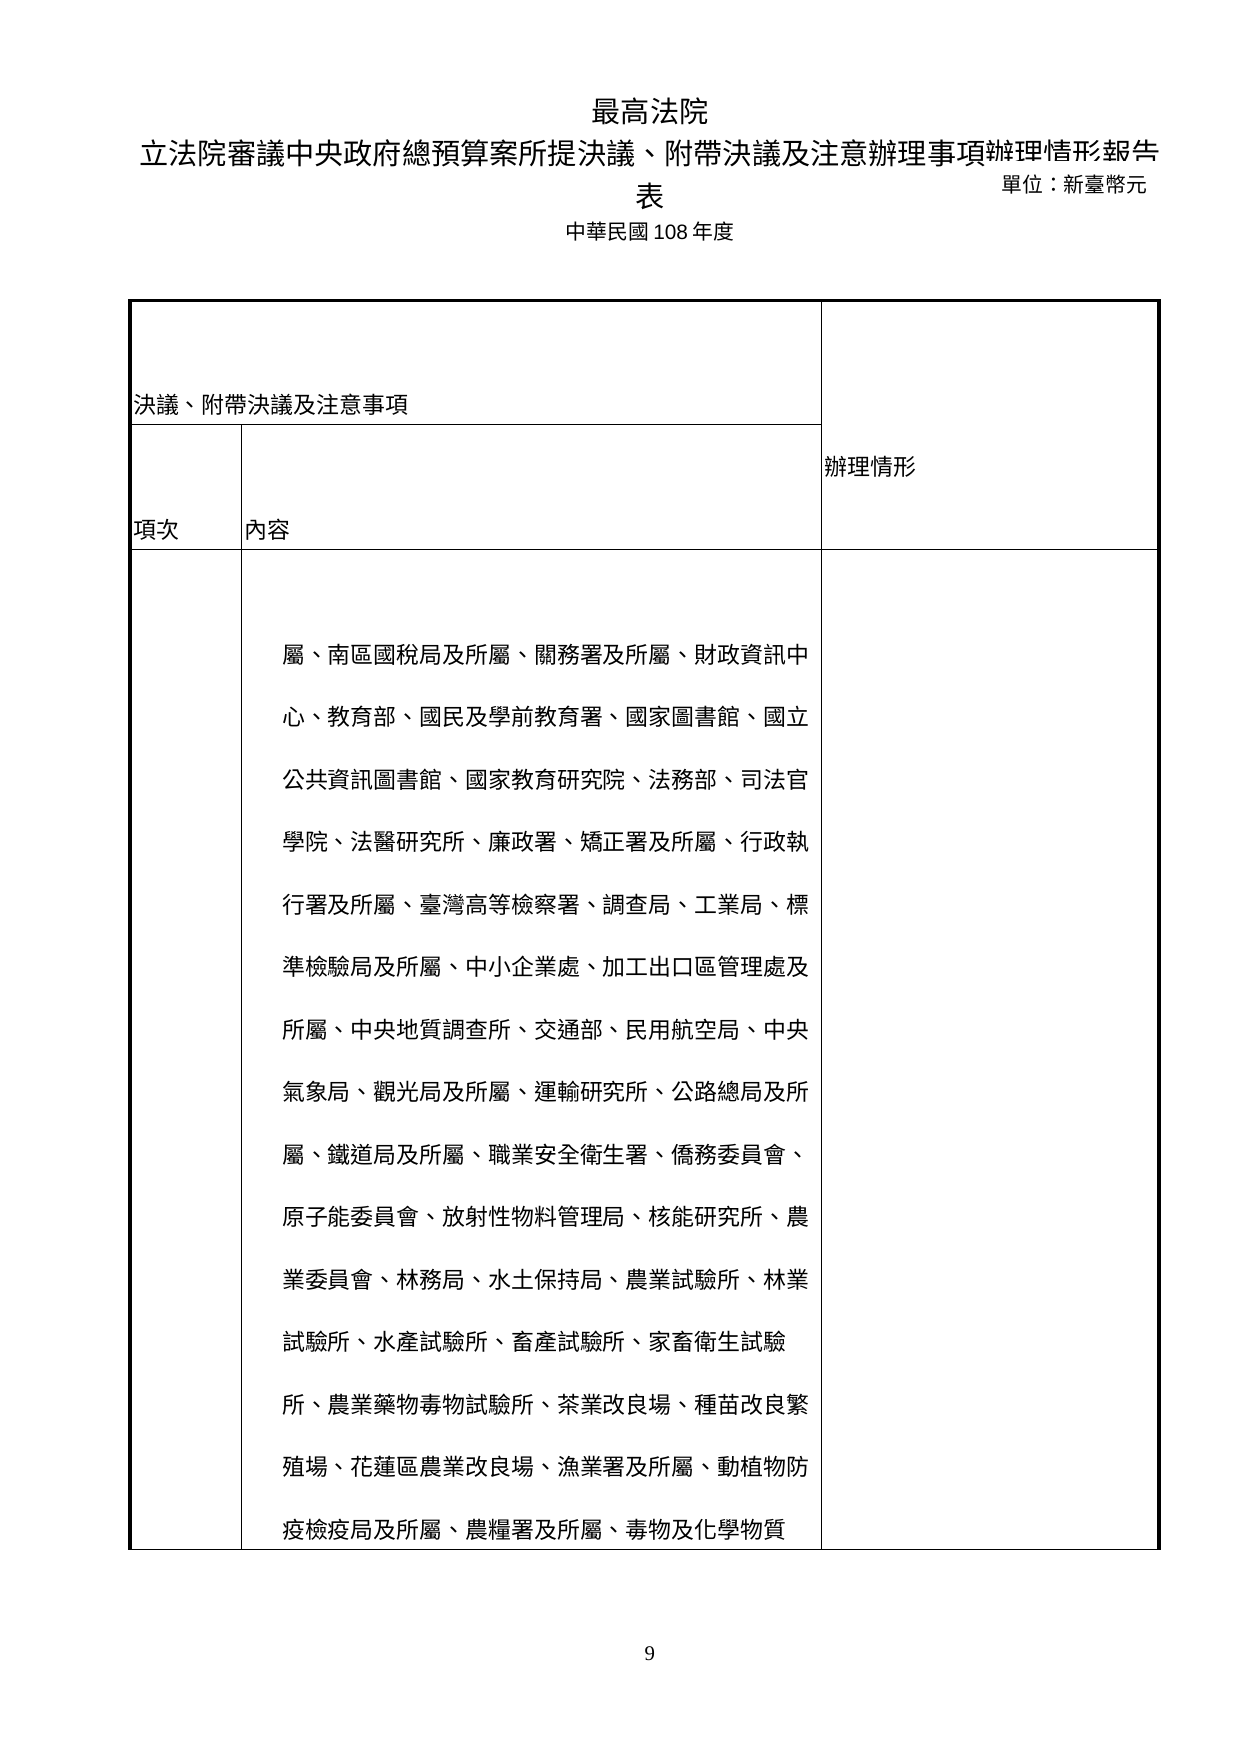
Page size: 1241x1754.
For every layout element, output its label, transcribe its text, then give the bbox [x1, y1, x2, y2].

table_cell [822, 550, 1157, 1549]
table_header 決議、附帶決議及注意事項 [132, 302, 821, 424]
table_cell 屬、南區國稅局及所屬、關務署及所屬、財政資訊中心、教育部、國民及學前教育署、國家圖書館、國立公共資訊圖書館、國家教育研究院、法務部、司法官學院、法醫研究所、廉政署、矯正署及所屬、行政執行署及所屬、臺灣高等檢察署、調查局、工業局、標準檢驗局及所屬、中小企業處、加工出口區管理處及所屬、中央地質調查所、交通部、民用航空局、中央氣象局、觀光局及所屬、運輸研究所、公路總局及所屬、鐵道局及所屬、職業安全衛生署、僑務委員會、原子能委員會、放射性物料管理局、核能研究所、農業委員會、林務局、水土保持局、農業試驗所、林業試驗所、水產試驗所、畜產試驗所、家畜衛生試驗所、農業藥物毒物試驗所、茶業改良場、種苗改良繁殖場、花蓮區農業改良場、漁業署及所屬、動植物防疫檢疫局及所屬、農糧署及所屬、毒物及化學物質 [242, 550, 821, 1549]
table_cell [132, 550, 241, 1549]
table_cell 項次 [132, 425, 241, 549]
table_cell 內容 [242, 425, 821, 549]
table_header 辦理情形 [822, 302, 1157, 549]
